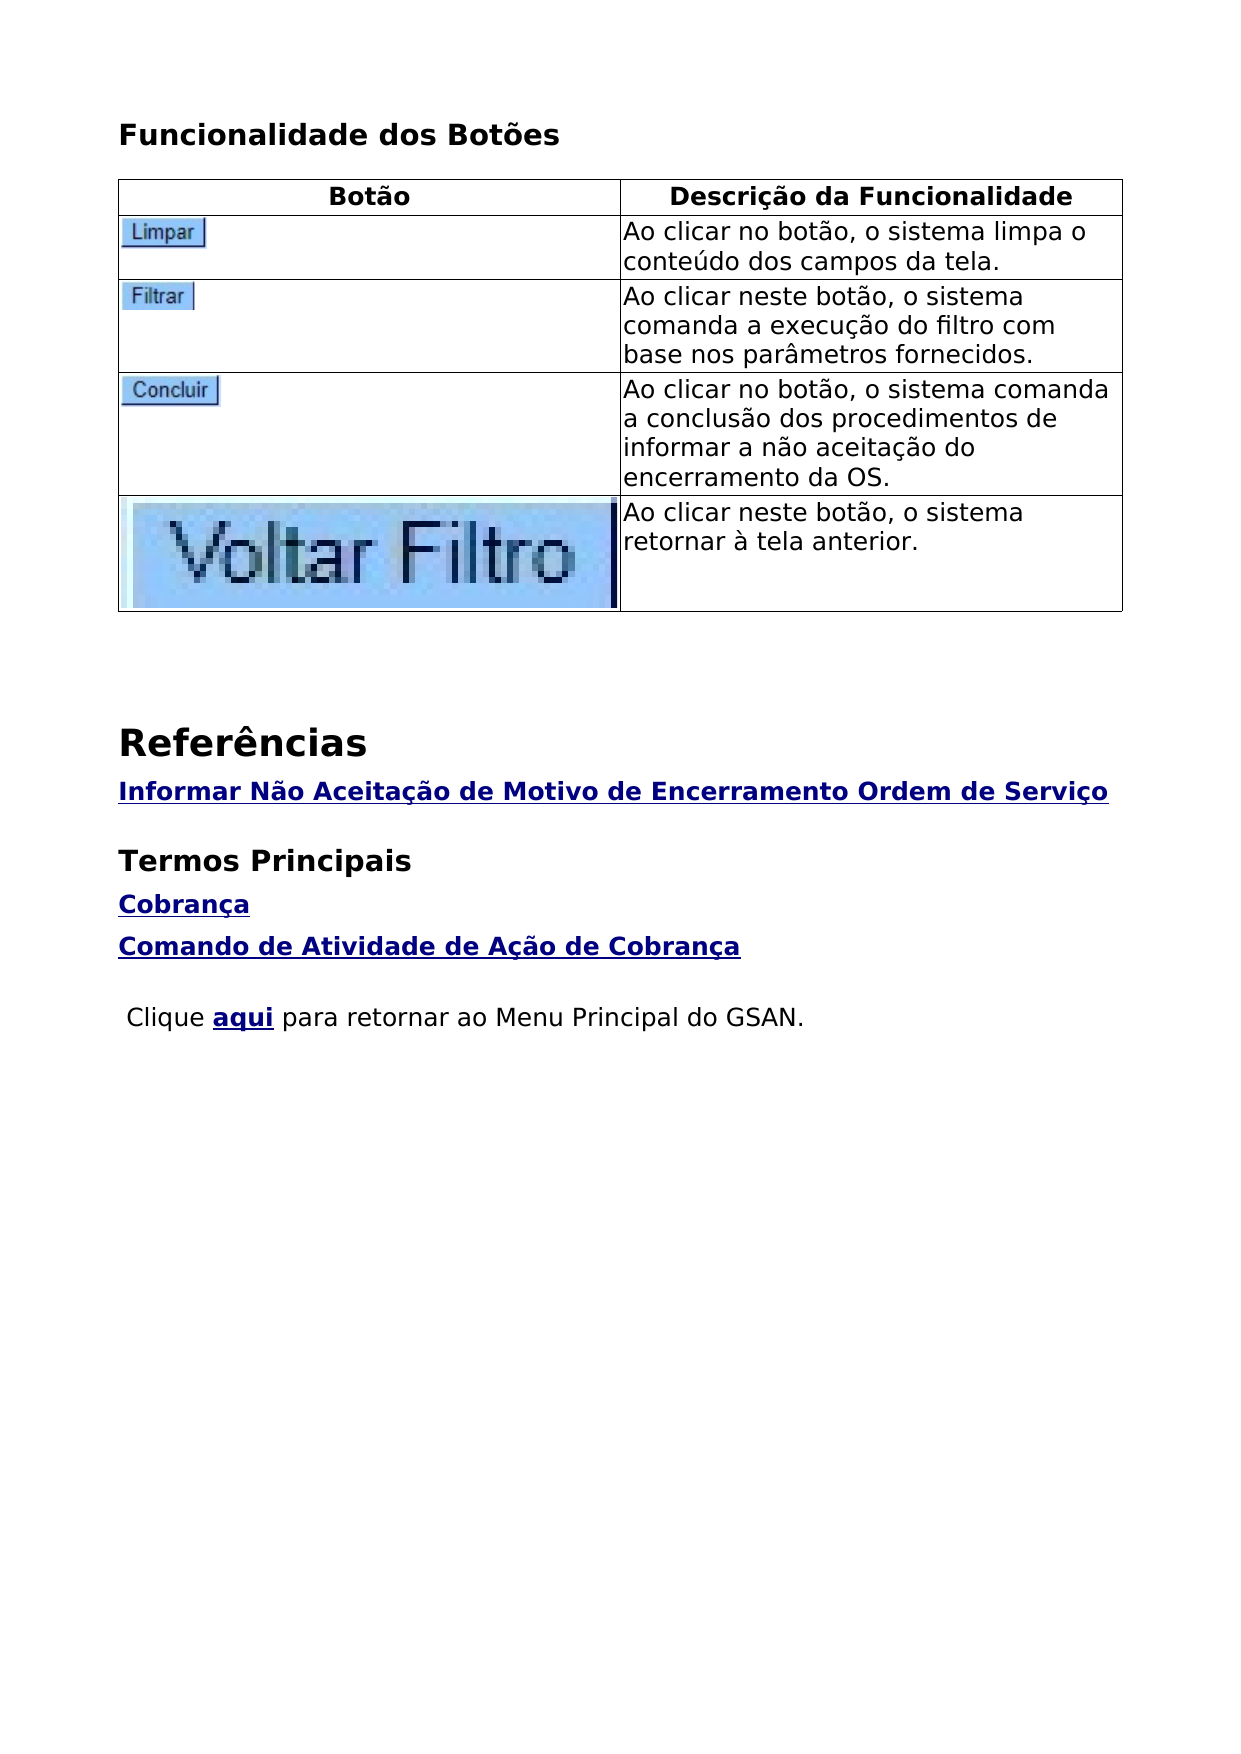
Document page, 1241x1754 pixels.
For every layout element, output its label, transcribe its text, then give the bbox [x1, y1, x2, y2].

text Informar Não Aceitação de Motivo de Encerramento Ordem de Serviço [118, 778, 1122, 807]
picture [121, 281, 195, 310]
text Cobrança [118, 891, 1122, 920]
subtitle Funcionalidade dos Botões [118, 118, 1122, 152]
table_cell Ao clicar no botão, o sistema comanda a conclusão dos procedimentos de informar a não aceitação do encerramento da OS. [621, 373, 1122, 495]
picture [121, 497, 618, 608]
table_cell [119, 373, 620, 495]
table_header Descrição da Funcionalidade [621, 180, 1122, 214]
table_cell [119, 216, 620, 279]
table_cell Ao clicar neste botão, o sistema retornar à tela anterior. [621, 496, 1122, 611]
picture [121, 375, 222, 407]
subtitle Termos Principais [118, 844, 1122, 878]
table_header Botão [119, 180, 620, 214]
table_cell [119, 496, 620, 611]
table_cell Ao clicar neste botão, o sistema comanda a execução do filtro com base nos parâmetros fornecidos. [621, 280, 1122, 372]
subtitle Referências [118, 721, 1122, 765]
table_cell Ao clicar no botão, o sistema limpa o conteúdo dos campos da tela. [621, 216, 1122, 279]
text Comando de Atividade de Ação de Cobrança [118, 932, 1122, 962]
picture [121, 217, 207, 249]
text Clique aqui para retornar ao Menu Principal do GSAN. [118, 974, 1122, 1032]
table_cell [119, 280, 620, 372]
